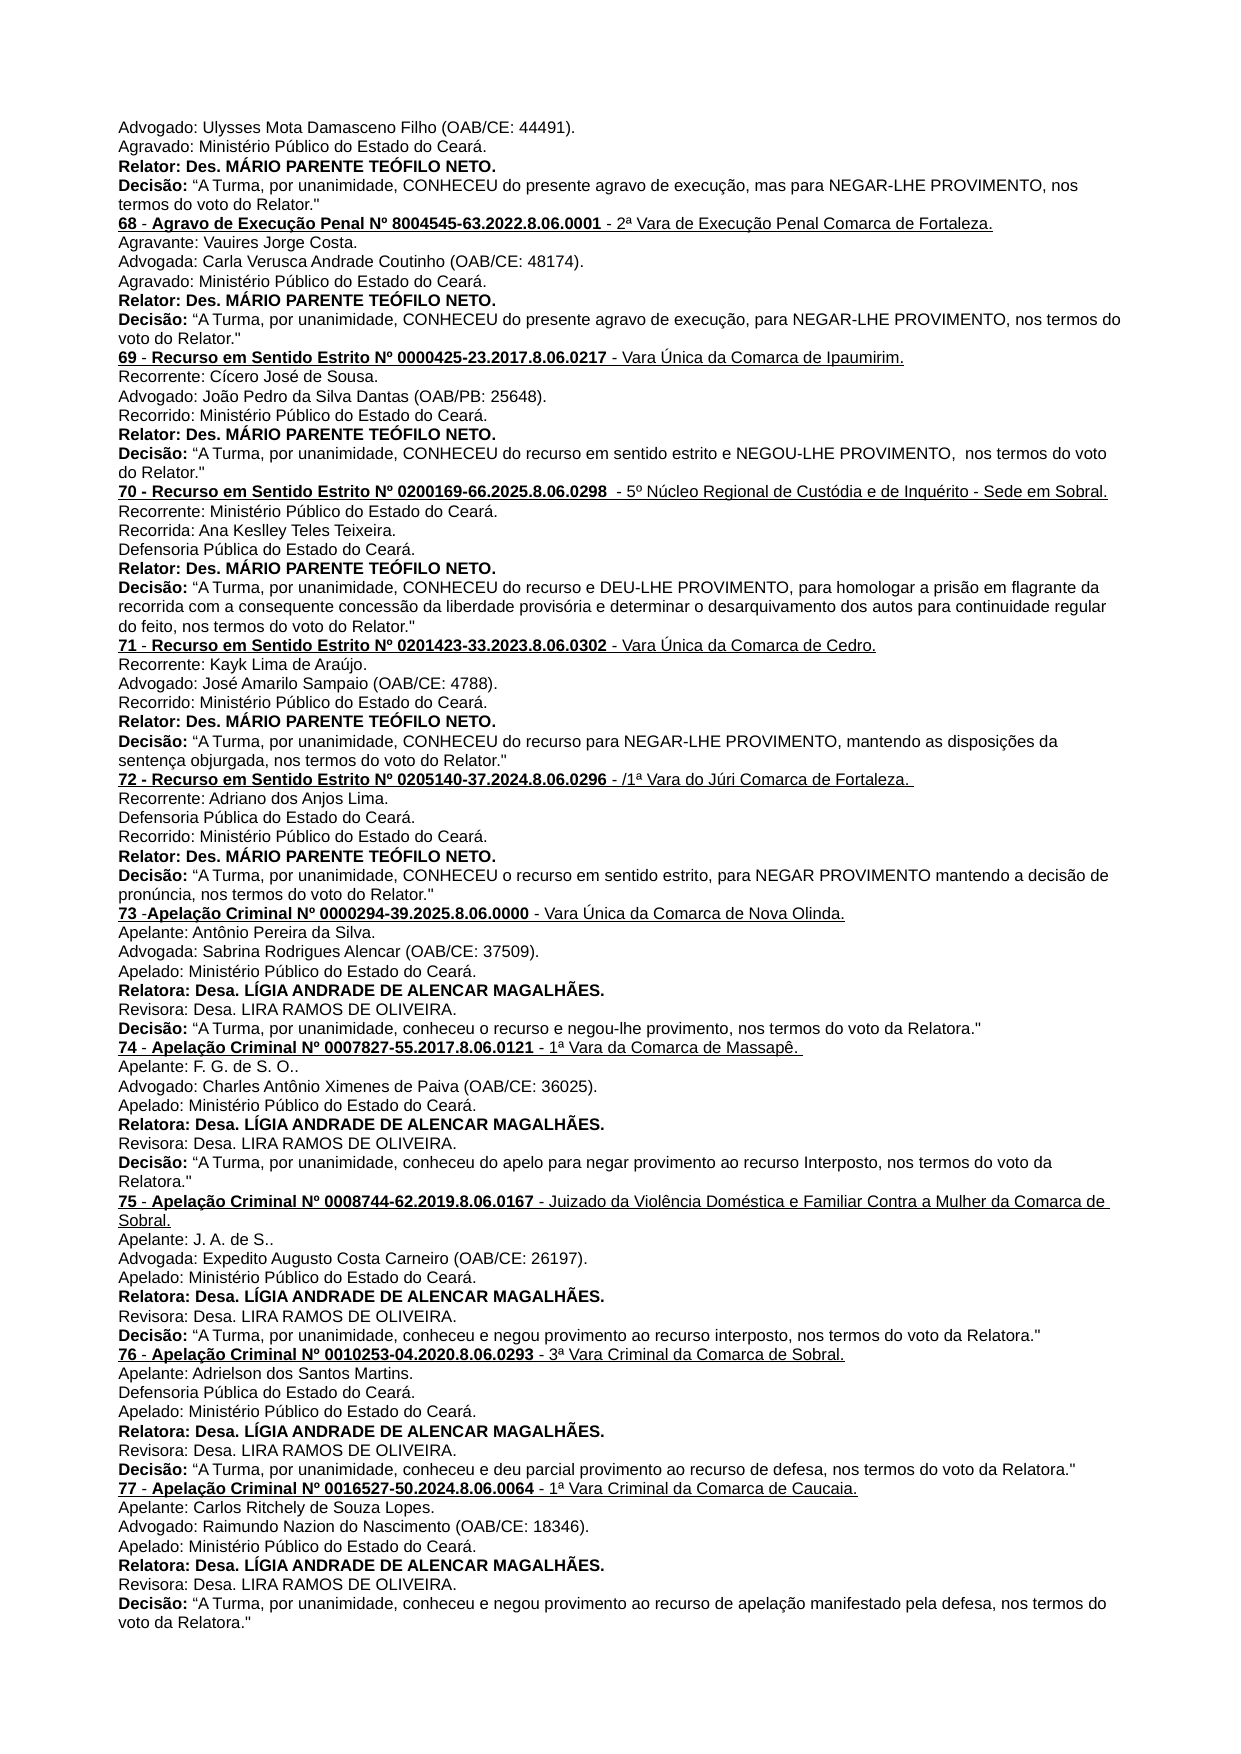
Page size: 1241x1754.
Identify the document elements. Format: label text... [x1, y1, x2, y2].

text Decisão: “A Turma, por unanimidade, conheceu e deu parcial provimento ao recurso de defesa, nos termos do voto da Relatora." [118, 1460, 1122, 1479]
text Decisão: “A Turma, por unanimidade, conheceu do apelo para negar provimento ao recurso Interposto, nos termos do voto da Relatora." [118, 1153, 1122, 1191]
text 72 - Recurso em Sentido Estrito Nº 0205140-37.2024.8.06.0296 - /1ª Vara do Júri Comarca de Fortaleza. [118, 770, 1122, 789]
text Advogado: João Pedro da Silva Dantas (OAB/PB: 25648). [118, 386, 1122, 406]
text Relator: Des. MÁRIO PARENTE TEÓFILO NETO. [118, 156, 1122, 176]
text Apelado: Ministério Público do Estado do Ceará. [118, 1402, 1122, 1421]
text 70 - Recurso em Sentido Estrito Nº 0200169-66.2025.8.06.0298 - 5º Núcleo Regional de Custódia e de Inquérito - Sede em Sobral. [118, 482, 1122, 501]
text Advogado: Ulysses Mota Damasceno Filho (OAB/CE: 44491). [118, 118, 1122, 137]
text 71 - Recurso em Sentido Estrito Nº 0201423-33.2023.8.06.0302 - Vara Única da Comarca de Cedro. [118, 636, 1122, 655]
text Defensoria Pública do Estado do Ceará. [118, 540, 1122, 559]
text 73 -Apelação Criminal Nº 0000294-39.2025.8.06.0000 - Vara Única da Comarca de Nova Olinda. [118, 904, 1122, 923]
text 75 - Apelação Criminal Nº 0008744-62.2019.8.06.0167 - Juizado da Violência Doméstica e Familiar Contra a Mulher da Comarca de Sobral. [118, 1191, 1122, 1230]
text Relatora: Desa. LÍGIA ANDRADE DE ALENCAR MAGALHÃES. [118, 1115, 1122, 1134]
text Recorrente: Adriano dos Anjos Lima. [118, 789, 1122, 808]
text Advogada: Sabrina Rodrigues Alencar (OAB/CE: 37509). [118, 942, 1122, 961]
text Recorrida: Ana Keslley Teles Teixeira. [118, 521, 1122, 540]
text Revisora: Desa. LIRA RAMOS DE OLIVEIRA. [118, 1575, 1122, 1594]
text Apelado: Ministério Público do Estado do Ceará. [118, 1096, 1122, 1115]
text Relator: Des. MÁRIO PARENTE TEÓFILO NETO. [118, 425, 1122, 444]
text Apelante: F. G. de S. O.. [118, 1057, 1122, 1076]
text Decisão: “A Turma, por unanimidade, conheceu e negou provimento ao recurso de apelação manifestado pela defesa, nos termos do voto da Relatora." [118, 1594, 1122, 1632]
text Recorrido: Ministério Público do Estado do Ceará. [118, 406, 1122, 425]
text Decisão: “A Turma, por unanimidade, CONHECEU do recurso para NEGAR-LHE PROVIMENTO, mantendo as disposições da sentença objurgada, nos termos do voto do Relator." [118, 731, 1122, 770]
text Apelado: Ministério Público do Estado do Ceará. [118, 1268, 1122, 1287]
text Recorrente: Kayk Lima de Araújo. [118, 655, 1122, 674]
text Relatora: Desa. LÍGIA ANDRADE DE ALENCAR MAGALHÃES. [118, 981, 1122, 1000]
text Agravado: Ministério Público do Estado do Ceará. [118, 137, 1122, 156]
text Relatora: Desa. LÍGIA ANDRADE DE ALENCAR MAGALHÃES. [118, 1556, 1122, 1575]
text Decisão: “A Turma, por unanimidade, conheceu o recurso e negou-lhe provimento, nos termos do voto da Relatora." [118, 1019, 1122, 1038]
text 69 - Recurso em Sentido Estrito Nº 0000425-23.2017.8.06.0217 - Vara Única da Comarca de Ipaumirim. [118, 348, 1122, 367]
text Advogada: Expedito Augusto Costa Carneiro (OAB/CE: 26197). [118, 1249, 1122, 1268]
text Relator: Des. MÁRIO PARENTE TEÓFILO NETO. [118, 846, 1122, 866]
text Relatora: Desa. LÍGIA ANDRADE DE ALENCAR MAGALHÃES. [118, 1287, 1122, 1306]
text 68 - Agravo de Execução Penal Nº 8004545-63.2022.8.06.0001 - 2ª Vara de Execução Penal Comarca de Fortaleza. [118, 214, 1122, 233]
text Apelante: Carlos Ritchely de Souza Lopes. [118, 1498, 1122, 1517]
text Recorrido: Ministério Público do Estado do Ceará. [118, 693, 1122, 712]
text Revisora: Desa. LIRA RAMOS DE OLIVEIRA. [118, 1306, 1122, 1326]
text Agravante: Vauires Jorge Costa. [118, 233, 1122, 252]
text Relator: Des. MÁRIO PARENTE TEÓFILO NETO. [118, 291, 1122, 310]
text Recorrido: Ministério Público do Estado do Ceará. [118, 827, 1122, 846]
text Advogado: Raimundo Nazion do Nascimento (OAB/CE: 18346). [118, 1517, 1122, 1536]
text Relatora: Desa. LÍGIA ANDRADE DE ALENCAR MAGALHÃES. [118, 1421, 1122, 1441]
text Apelante: Antônio Pereira da Silva. [118, 923, 1122, 942]
text Decisão: “A Turma, por unanimidade, CONHECEU o recurso em sentido estrito, para NEGAR PROVIMENTO mantendo a decisão de pronúncia, nos termos do voto do Relator." [118, 866, 1122, 904]
text Relator: Des. MÁRIO PARENTE TEÓFILO NETO. [118, 559, 1122, 578]
text Decisão: “A Turma, por unanimidade, CONHECEU do presente agravo de execução, para NEGAR-LHE PROVIMENTO, nos termos do voto do Relator." [118, 310, 1122, 348]
text Decisão: “A Turma, por unanimidade, CONHECEU do recurso e DEU-LHE PROVIMENTO, para homologar a prisão em flagrante da recorrida com a consequente concessão da liberdade provisória e determinar o desarquivamento dos autos para continuidade regular do feito, nos termos do voto do Relator." [118, 578, 1122, 636]
text Defensoria Pública do Estado do Ceará. [118, 1383, 1122, 1402]
text Recorrente: Cícero José de Sousa. [118, 367, 1122, 386]
text Agravado: Ministério Público do Estado do Ceará. [118, 271, 1122, 291]
text Recorrente: Ministério Público do Estado do Ceará. [118, 501, 1122, 521]
text Apelante: J. A. de S.. [118, 1230, 1122, 1249]
text Advogada: Carla Verusca Andrade Coutinho (OAB/CE: 48174). [118, 252, 1122, 271]
text Apelante: Adrielson dos Santos Martins. [118, 1364, 1122, 1383]
text Advogado: Charles Antônio Ximenes de Paiva (OAB/CE: 36025). [118, 1076, 1122, 1096]
text 76 - Apelação Criminal Nº 0010253-04.2020.8.06.0293 - 3ª Vara Criminal da Comarca de Sobral. [118, 1345, 1122, 1364]
text Revisora: Desa. LIRA RAMOS DE OLIVEIRA. [118, 1441, 1122, 1460]
text Decisão: “A Turma, por unanimidade, CONHECEU do presente agravo de execução, mas para NEGAR-LHE PROVIMENTO, nos termos do voto do Relator." [118, 176, 1122, 214]
text Apelado: Ministério Público do Estado do Ceará. [118, 961, 1122, 981]
text Revisora: Desa. LIRA RAMOS DE OLIVEIRA. [118, 1134, 1122, 1153]
text Decisão: “A Turma, por unanimidade, CONHECEU do recurso em sentido estrito e NEGOU-LHE PROVIMENTO, nos termos do voto do Relator." [118, 444, 1122, 482]
text Advogado: José Amarilo Sampaio (OAB/CE: 4788). [118, 674, 1122, 693]
text Defensoria Pública do Estado do Ceará. [118, 808, 1122, 827]
text Revisora: Desa. LIRA RAMOS DE OLIVEIRA. [118, 1000, 1122, 1019]
text 77 - Apelação Criminal Nº 0016527-50.2024.8.06.0064 - 1ª Vara Criminal da Comarca de Caucaia. [118, 1479, 1122, 1498]
text Relator: Des. MÁRIO PARENTE TEÓFILO NETO. [118, 712, 1122, 731]
text Decisão: “A Turma, por unanimidade, conheceu e negou provimento ao recurso interposto, nos termos do voto da Relatora." [118, 1326, 1122, 1345]
text Apelado: Ministério Público do Estado do Ceará. [118, 1536, 1122, 1556]
text 74 - Apelação Criminal Nº 0007827-55.2017.8.06.0121 - 1ª Vara da Comarca de Massapê. [118, 1038, 1122, 1057]
